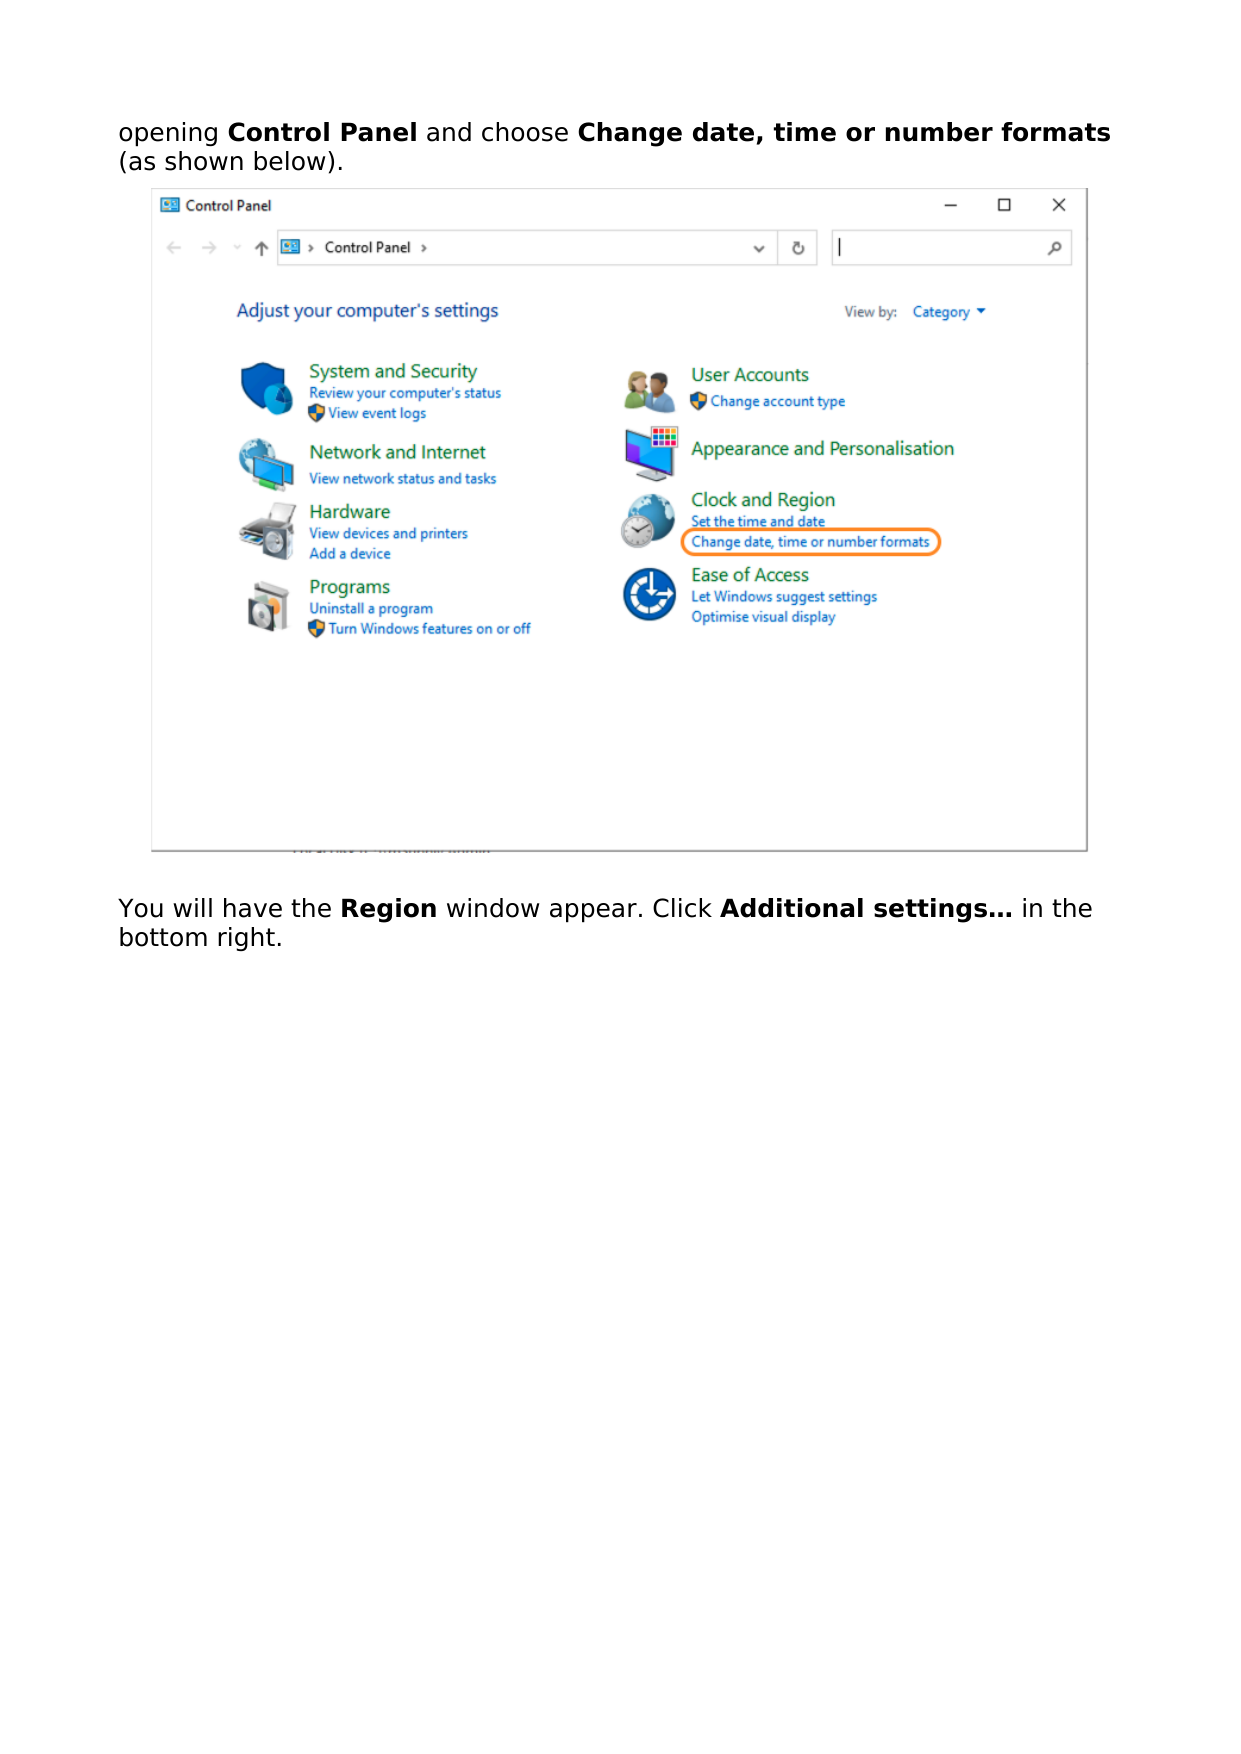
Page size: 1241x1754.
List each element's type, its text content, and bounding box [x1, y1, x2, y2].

picture [151, 188, 1089, 853]
text opening Control Panel and choose Change date, time or number formats (as shown below). [118, 118, 1122, 176]
text You will have the Region window appear. Click Additional settings… in the bottom right. [118, 894, 1122, 953]
